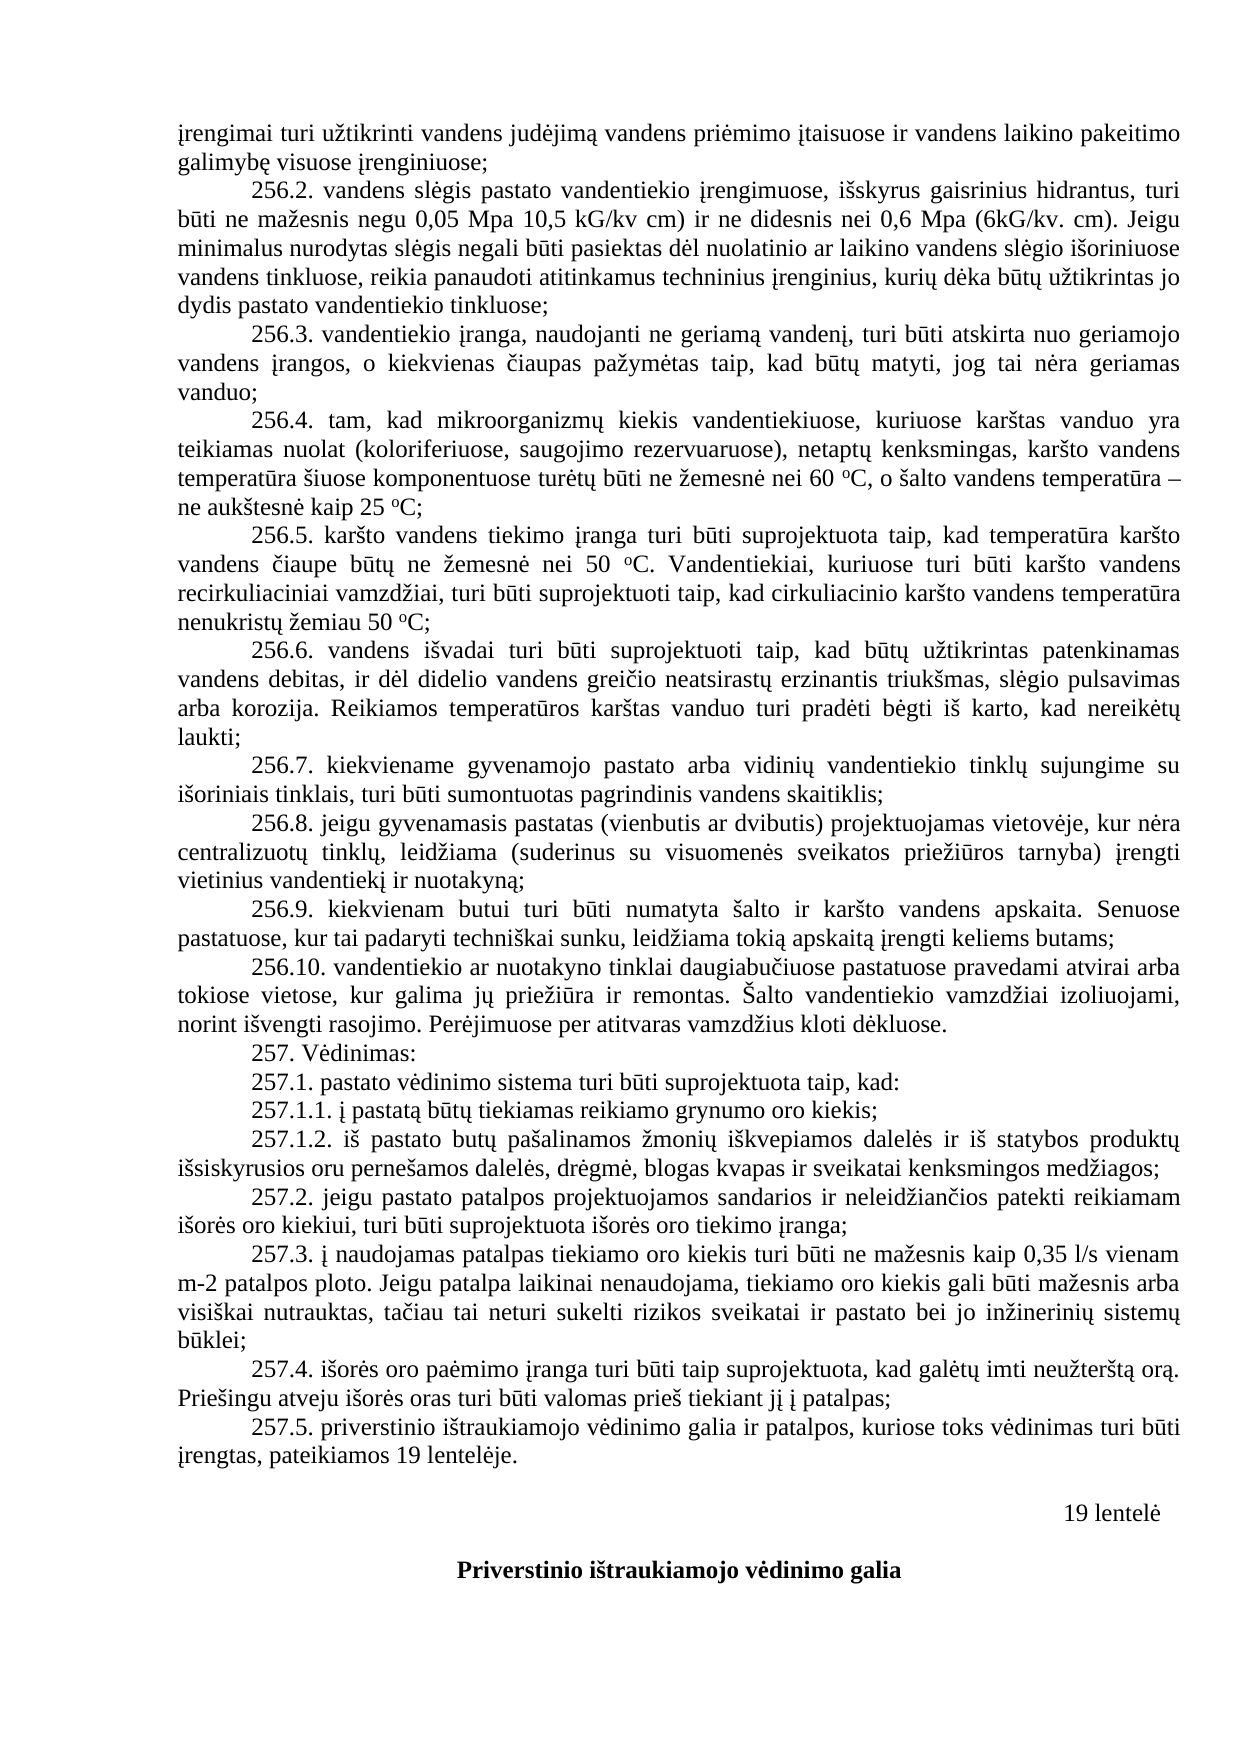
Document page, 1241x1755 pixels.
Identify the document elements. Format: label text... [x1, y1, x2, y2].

text 257.1.1. į pastatą būtų tiekiamas reikiamo grynumo oro kiekis; [177, 1096, 1181, 1124]
text 256.10. vandentiekio ar nuotakyno tinklai daugiabučiuose pastatuose pravedami atvirai arba tokiose vietose, kur galima jų priežiūra ir remontas. Šalto vandentiekio vamzdžiai izoliuojami, norint išvengti rasojimo. Perėjimuose per atitvaras vamzdžius kloti dėkluose. [177, 952, 1181, 1038]
text 19 lentelė [177, 1498, 1181, 1527]
text 257.2. jeigu pastato patalpos projektuojamos sandarios ir neleidžiančios patekti reikiamam išorės oro kiekiui, turi būti suprojektuota išorės oro tiekimo įranga; [177, 1182, 1181, 1239]
text 256.2. vandens slėgis pastato vandentiekio įrengimuose, išskyrus gaisrinius hidrantus, turi būti ne mažesnis negu 0,05 Mpa 10,5 kG/kv cm) ir ne didesnis nei 0,6 Mpa (6kG/kv. cm). Jeigu minimalus nurodytas slėgis negali būti pasiektas dėl nuolatinio ar laikino vandens slėgio išoriniuose vandens tinkluose, reikia panaudoti atitinkamus techninius įrenginius, kurių dėka būtų užtikrintas jo dydis pastato vandentiekio tinkluose; [177, 176, 1181, 319]
text įrengimai turi užtikrinti vandens judėjimą vandens priėmimo įtaisuose ir vandens laikino pakeitimo galimybę visuose įrenginiuose; [177, 118, 1181, 176]
text 256.6. vandens išvadai turi būti suprojektuoti taip, kad būtų užtikrintas patenkinamas vandens debitas, ir dėl didelio vandens greičio neatsirastų erzinantis triukšmas, slėgio pulsavimas arba korozija. Reikiamos temperatūros karštas vanduo turi pradėti bėgti iš karto, kad nereikėtų laukti; [177, 636, 1181, 751]
text 256.7. kiekviename gyvenamojo pastato arba vidinių vandentiekio tinklų sujungime su išoriniais tinklais, turi būti sumontuotas pagrindinis vandens skaitiklis; [177, 751, 1181, 808]
text 257.1.2. iš pastato butų pašalinamos žmonių iškvepiamos dalelės ir iš statybos produktų išsiskyrusios oru pernešamos dalelės, drėgmė, blogas kvapas ir sveikatai kenksmingos medžiagos; [177, 1124, 1181, 1182]
text 257.3. į naudojamas patalpas tiekiamo oro kiekis turi būti ne mažesnis kaip 0,35 l/s vienam m-2 patalpos ploto. Jeigu patalpa laikinai nenaudojama, tiekiamo oro kiekis gali būti mažesnis arba visiškai nutrauktas, tačiau tai neturi sukelti rizikos sveikatai ir pastato bei jo inžinerinių sistemų būklei; [177, 1239, 1181, 1354]
text 257. Vėdinimas: [177, 1038, 1181, 1067]
text 256.3. vandentiekio įranga, naudojanti ne geriamą vandenį, turi būti atskirta nuo geriamojo vandens įrangos, o kiekvienas čiaupas pažymėtas taip, kad būtų matyti, jog tai nėra geriamas vanduo; [177, 319, 1181, 406]
text 257.4. išorės oro paėmimo įranga turi būti taip suprojektuota, kad galėtų imti neužterštą orą. Priešingu atveju išorės oras turi būti valomas prieš tiekiant jį į patalpas; [177, 1354, 1181, 1412]
text Priverstinio ištraukiamojo vėdinimo galia [177, 1556, 1181, 1584]
text 256.4. tam, kad mikroorganizmų kiekis vandentiekiuose, kuriuose karštas vanduo yra teikiamas nuolat (koloriferiuose, saugojimo rezervuaruose), netaptų kenksmingas, karšto vandens temperatūra šiuose komponentuose turėtų būti ne žemesnė nei 60 oC, o šalto vandens temperatūra – ne aukštesnė kaip 25 oC; [177, 406, 1181, 521]
text 256.9. kiekvienam butui turi būti numatyta šalto ir karšto vandens apskaita. Senuose pastatuose, kur tai padaryti techniškai sunku, leidžiama tokią apskaitą įrengti keliems butams; [177, 894, 1181, 952]
text 256.5. karšto vandens tiekimo įranga turi būti suprojektuota taip, kad temperatūra karšto vandens čiaupe būtų ne žemesnė nei 50 oC. Vandentiekiai, kuriuose turi būti karšto vandens recirkuliaciniai vamzdžiai, turi būti suprojektuoti taip, kad cirkuliacinio karšto vandens temperatūra nenukristų žemiau 50 oC; [177, 521, 1181, 636]
text 256.8. jeigu gyvenamasis pastatas (vienbutis ar dvibutis) projektuojamas vietovėje, kur nėra centralizuotų tinklų, leidžiama (suderinus su visuomenės sveikatos priežiūros tarnyba) įrengti vietinius vandentiekį ir nuotakyną; [177, 808, 1181, 894]
text 257.5. priverstinio ištraukiamojo vėdinimo galia ir patalpos, kuriose toks vėdinimas turi būti įrengtas, pateikiamos 19 lentelėje. [177, 1412, 1181, 1469]
text 257.1. pastato vėdinimo sistema turi būti suprojektuota taip, kad: [177, 1067, 1181, 1096]
